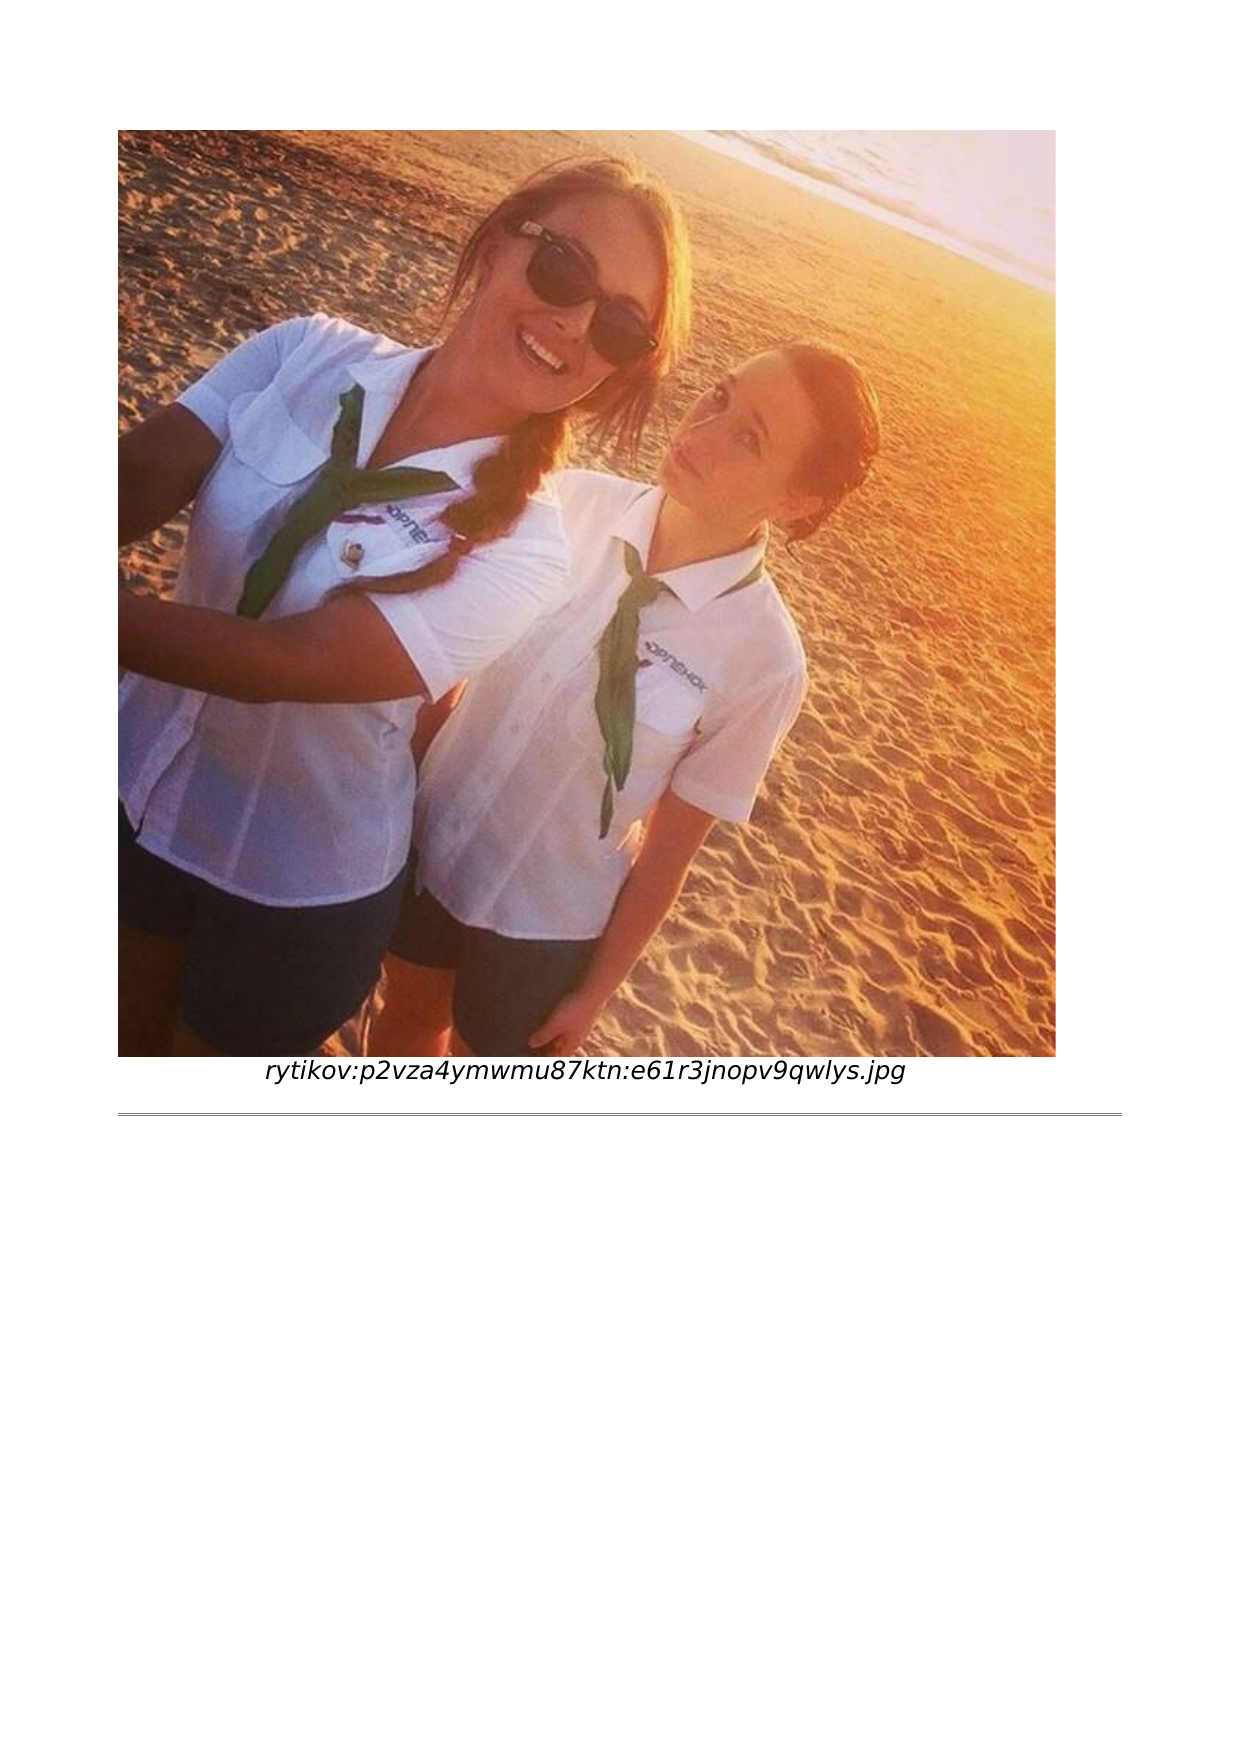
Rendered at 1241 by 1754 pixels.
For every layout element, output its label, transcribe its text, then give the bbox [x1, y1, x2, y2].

picture [118, 130, 1056, 1057]
text rytikov:p2vza4ymwmu87ktn:e61r3jnopv9qwlys.jpg [118, 1057, 1056, 1086]
